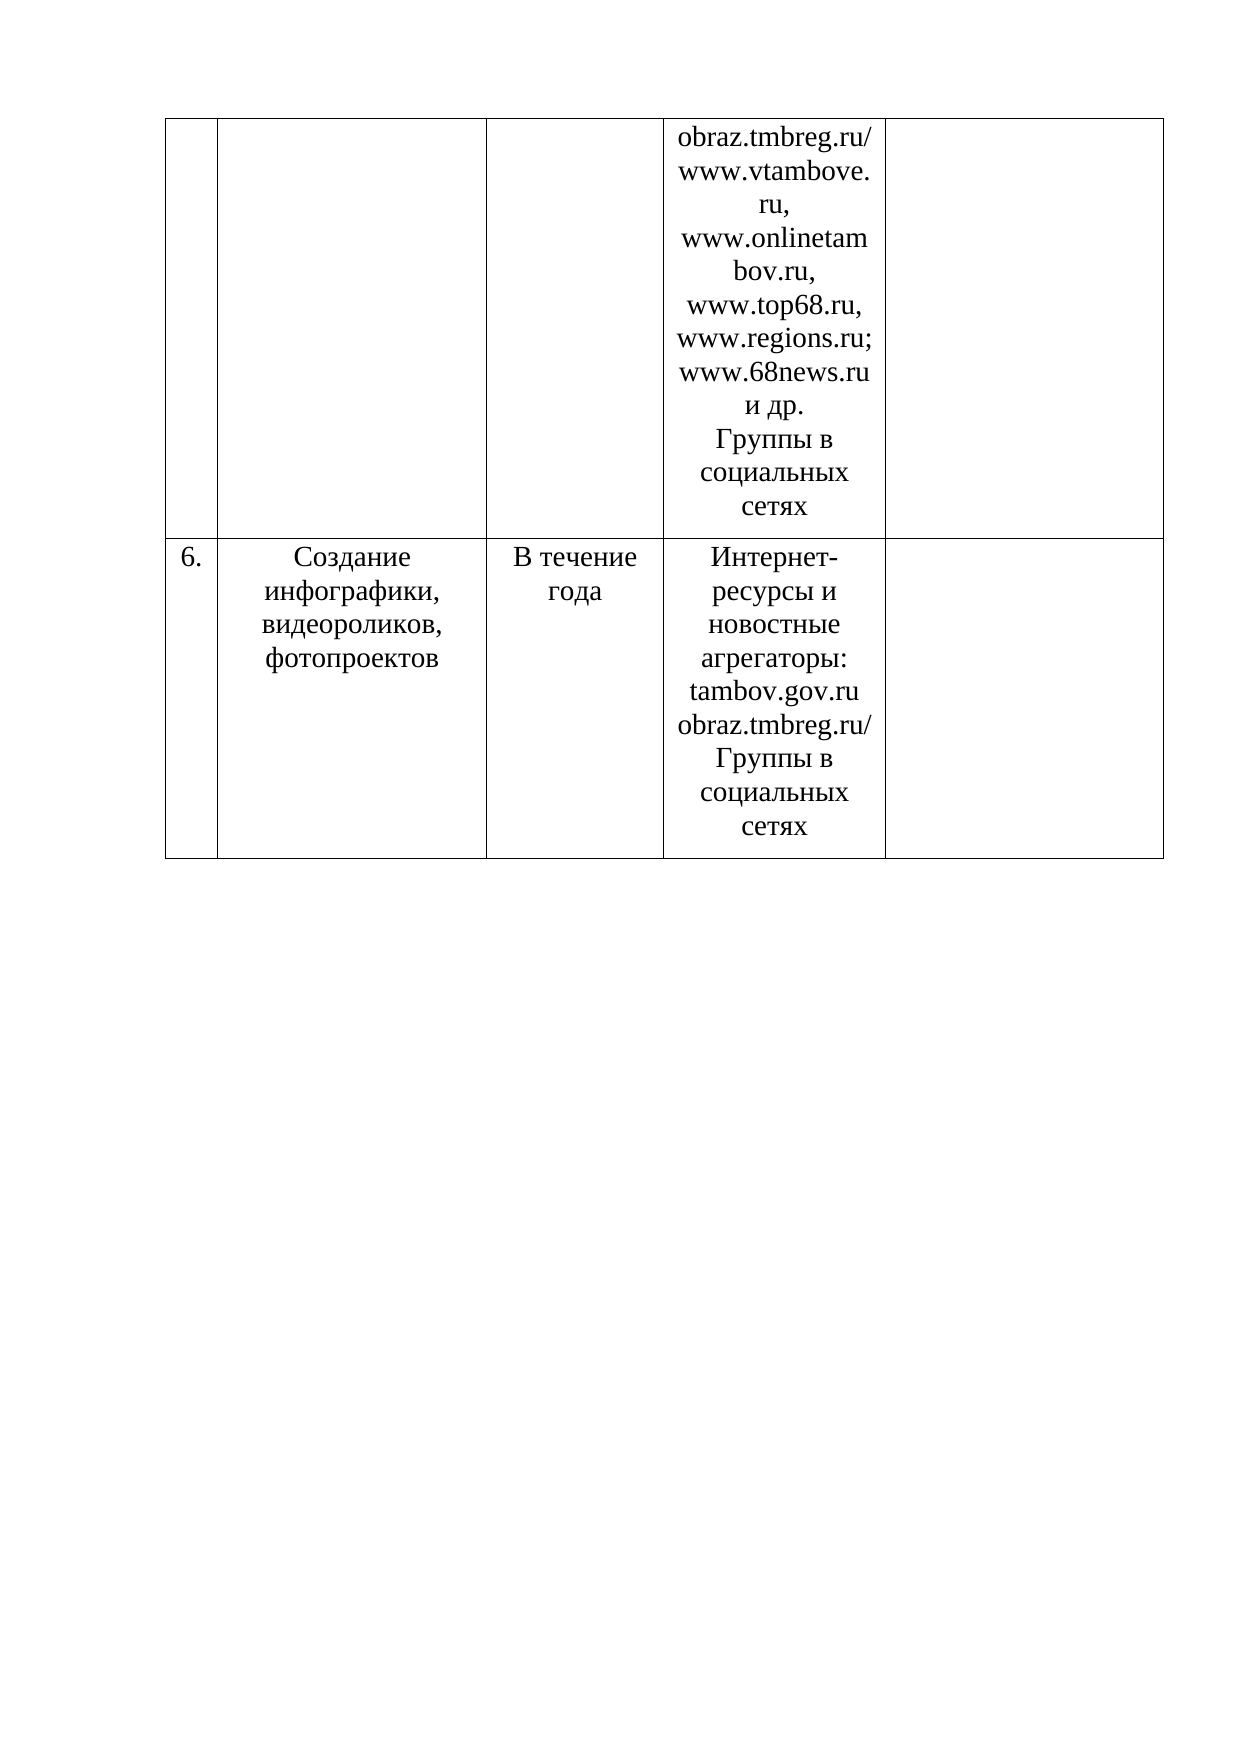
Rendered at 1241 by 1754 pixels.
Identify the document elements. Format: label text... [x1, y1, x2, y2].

table_cell [886, 119, 1163, 538]
table_cell obraz.tmbreg.ru/ www.vtambove.ru, www.onlinetambov.ru, www.top68.ru, www.regions.ru; www.68news.ru и др. Группы в социальных сетях [664, 119, 885, 538]
table_cell [218, 119, 486, 538]
table_cell В течение года [487, 539, 663, 858]
table_cell [166, 119, 217, 538]
table_cell Создание инфографики, видеороликов, фотопроектов [218, 539, 486, 858]
table_cell [886, 539, 1163, 858]
table_cell Интернет-ресурсы и новостные агрегаторы: tambov.gov.ru obraz.tmbreg.ru/ Группы в социальных сетях [664, 539, 885, 858]
table_cell [487, 119, 663, 538]
table_cell 6. [166, 539, 217, 858]
